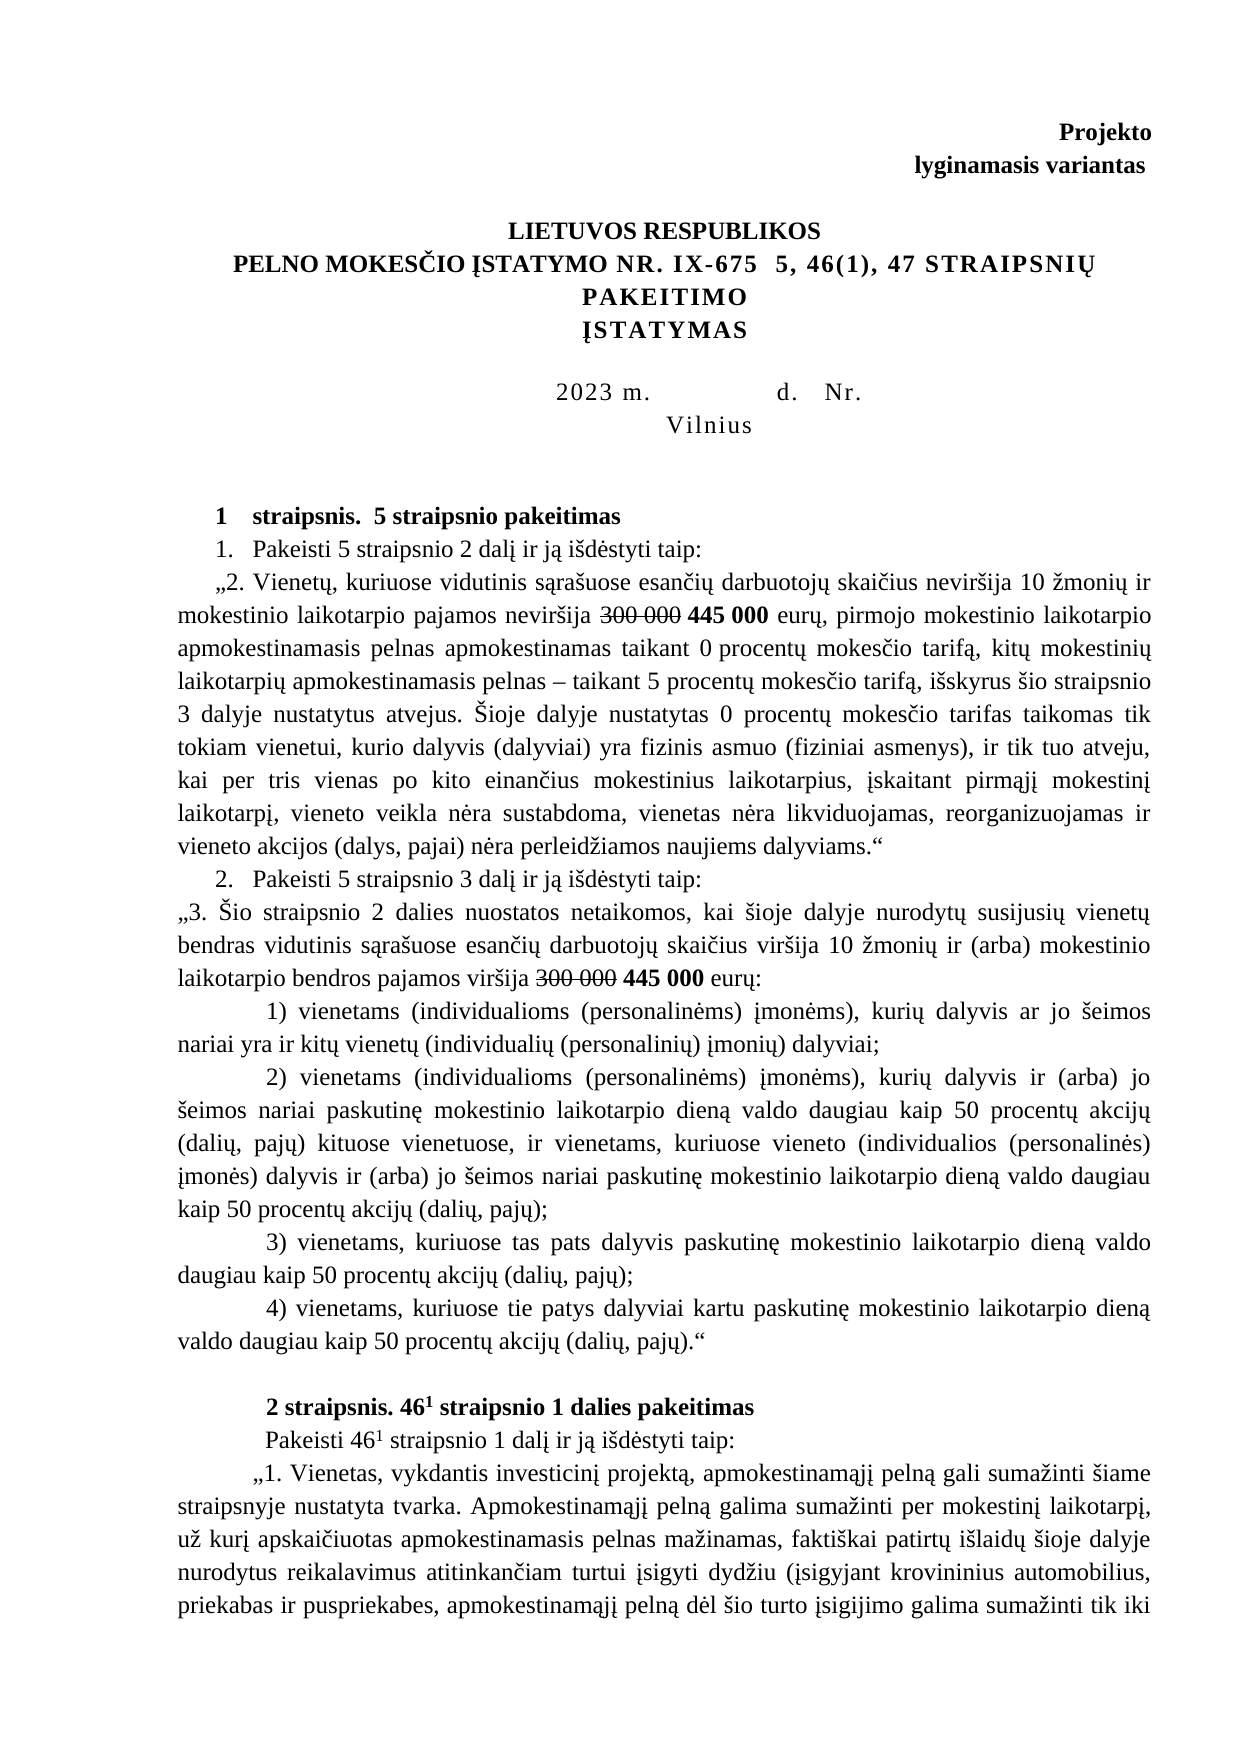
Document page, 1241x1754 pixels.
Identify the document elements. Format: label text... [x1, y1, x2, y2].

text lyginamasis variantas [177, 150, 1152, 179]
list Pakeisti 5 straipsnio 3 dalį ir ją išdėstyti taip: [215, 864, 1152, 893]
text 3) vienetams, kuriuose tas pats dalyvis paskutinę mokestinio laikotarpio dieną valdo daugiau kaip 50 procentų akcijų (dalių, pajų); [177, 1227, 1152, 1289]
text „3. Šio straipsnio 2 dalies nuostatos netaikomos, kai šioje dalyje nurodytų susijusių vienetų bendras vidutinis sąrašuose esančių darbuotojų skaičius viršija 10 žmonių ir (arba) mokestinio laikotarpio bendros pajamos viršija 300 000 445 000 eurų: [177, 897, 1152, 992]
text „2. Vienetų, kuriuose vidutinis sąrašuose esančių darbuotojų skaičius neviršija 10 žmonių ir mokestinio laikotarpio pajamos neviršija 300 000 445 000 eurų, pirmojo mokestinio laikotarpio apmokestinamasis pelnas apmokestinamas taikant 0 procentų mokesčio tarifą, kitų mokestinių laikotarpių apmokestinamasis pelnas – taikant 5 procentų mokesčio tarifą, išskyrus šio straipsnio 3 dalyje nustatytus atvejus. Šioje dalyje nustatytas 0 procentų mokesčio tarifas taikomas tik tokiam vienetui, kurio dalyvis (dalyviai) yra fizinis asmuo (fiziniai asmenys), ir tik tuo atveju, kai per tris vienas po kito einančius mokestinius laikotarpius, įskaitant pirmąjį mokestinį laikotarpį, vieneto veikla nėra sustabdoma, vienetas nėra likviduojamas, reorganizuojamas ir vieneto akcijos (dalys, pajai) nėra perleidžiamos naujiems dalyviams.“ [177, 567, 1152, 860]
text 2) vienetams (individualioms (personalinėms) įmonėms), kurių dalyvis ir (arba) jo šeimos nariai paskutinę mokestinio laikotarpio dieną valdo daugiau kaip 50 procentų akcijų (dalių, pajų) kituose vienetuose, ir vienetams, kuriuose vieneto (individualios (personalinės) įmonės) dalyvis ir (arba) jo šeimos nariai paskutinę mokestinio laikotarpio dieną valdo daugiau kaip 50 procentų akcijų (dalių, pajų); [177, 1062, 1152, 1223]
text 4) vienetams, kuriuose tie patys dalyviai kartu paskutinę mokestinio laikotarpio dieną valdo daugiau kaip 50 procentų akcijų (dalių, pajų).“ [177, 1293, 1152, 1355]
text Pakeisti 461 straipsnio 1 dalį ir ją išdėstyti taip: [177, 1425, 1152, 1454]
text Pelno mokesčio ĮSTATYMO Nr. IX-675 5, 46(1), 47 straipsnių [177, 249, 1152, 278]
text „1. Vienetas, vykdantis investicinį projektą, apmokestinamąjį pelną gali sumažinti šiame straipsnyje nustatyta tvarka. Apmokestinamąjį pelną galima sumažinti per mokestinį laikotarpį, už kurį apskaičiuotas apmokestinamasis pelnas mažinamas, faktiškai patirtų išlaidų šioje dalyje nurodytus reikalavimus atitinkančiam turtui įsigyti dydžiu (įsigyjant krovininius automobilius, priekabas ir puspriekabes, apmokestinamąjį pelną dėl šio turto įsigijimo galima sumažinti tik iki [177, 1458, 1152, 1619]
text 2023 m. d. Nr. [177, 377, 1152, 406]
text LIETUVOS RESPUBLIKOS [177, 216, 1152, 245]
list straipsnis. 5 straipsnio pakeitimas [215, 501, 1152, 529]
list Pakeisti 5 straipsnio 2 dalį ir ją išdėstyti taip: [215, 534, 1152, 563]
text 1) vienetams (individualioms (personalinėms) įmonėms), kurių dalyvis ar jo šeimos nariai yra ir kitų vienetų (individualių (personalinių) įmonių) dalyviai; [177, 996, 1152, 1058]
text 2 straipsnis. 461 straipsnio 1 dalies pakeitimas [177, 1392, 1152, 1421]
text PAKEITIMO [177, 282, 1152, 311]
text ĮSTATYMAS [177, 316, 1152, 344]
text Projekto [177, 117, 1152, 146]
text Vilnius [177, 410, 1152, 439]
